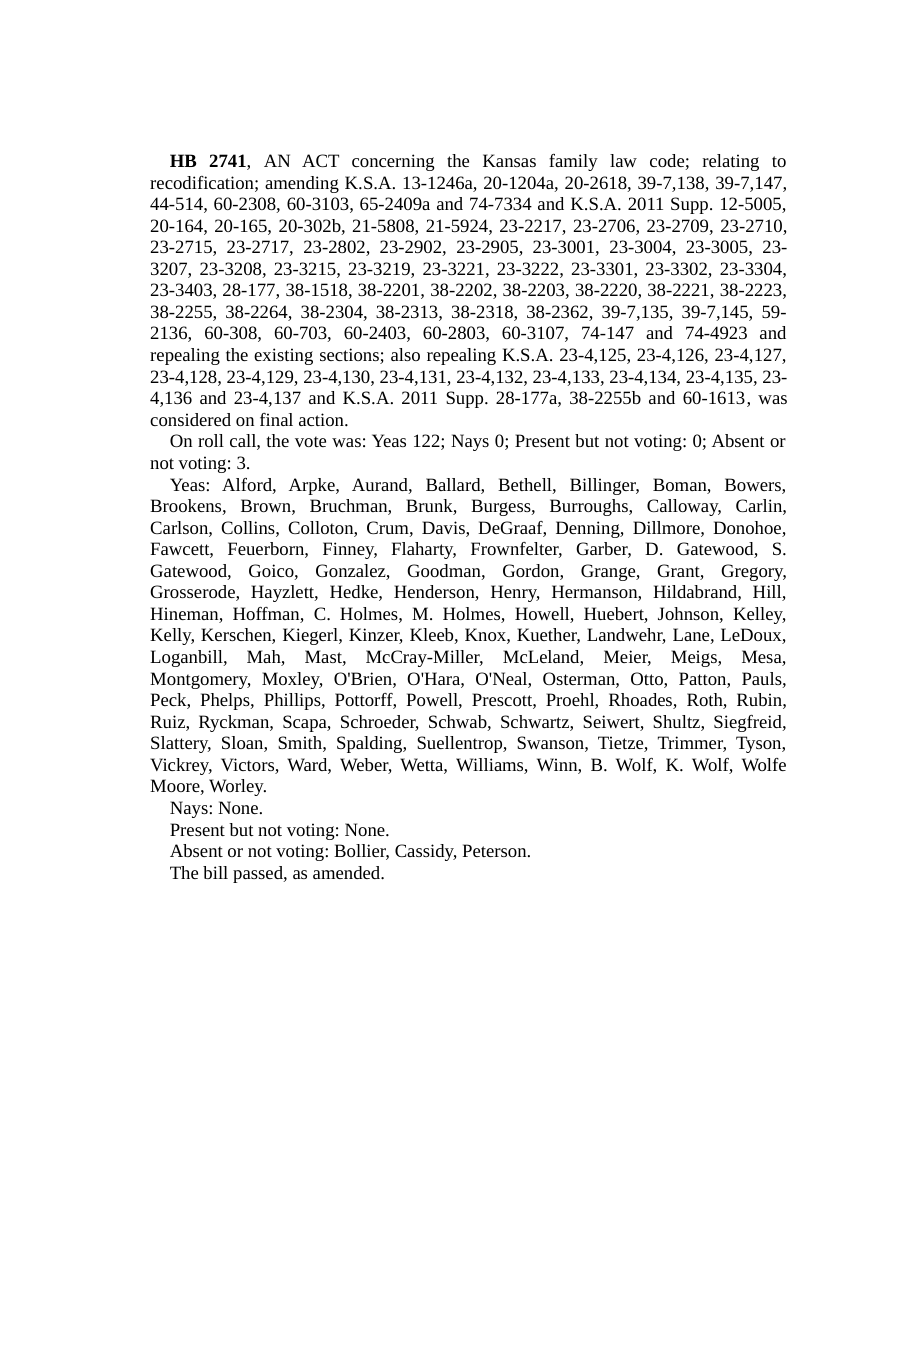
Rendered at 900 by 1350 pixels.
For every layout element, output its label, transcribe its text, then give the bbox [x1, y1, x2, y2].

text On roll call, the vote was: Yeas 122; Nays 0; Present but not voting: 0; Absent or not voting: 3. [150, 430, 787, 473]
text The bill passed, as amended. [150, 862, 787, 883]
text Absent or not voting: Bollier, Cassidy, Peterson. [150, 840, 787, 862]
text Present but not voting: None. [150, 818, 787, 840]
text Yeas: Alford, Arpke, Aurand, Ballard, Bethell, Billinger, Boman, Bowers, Brookens, Brown, Bruchman, Brunk, Burgess, Burroughs, Calloway, Carlin, Carlson, Collins, Colloton, Crum, Davis, DeGraaf, Denning, Dillmore, Donohoe, Fawcett, Feuerborn, Finney, Flaharty, Frownfelter, Garber, D. Gatewood, S. Gatewood, Goico, Gonzalez, Goodman, Gordon, Grange, Grant, Gregory, Grosserode, Hayzlett, Hedke, Henderson, Henry, Hermanson, Hildabrand, Hill, Hineman, Hoffman, C. Holmes, M. Holmes, Howell, Huebert, Johnson, Kelley, Kelly, Kerschen, Kiegerl, Kinzer, Kleeb, Knox, Kuether, Landwehr, Lane, LeDoux, Loganbill, Mah, Mast, McCray-Miller, McLeland, Meier, Meigs, Mesa, Montgomery, Moxley, O'Brien, O'Hara, O'Neal, Osterman, Otto, Patton, Pauls, Peck, Phelps, Phillips, Pottorff, Powell, Prescott, Proehl, Rhoades, Roth, Rubin, Ruiz, Ryckman, Scapa, Schroeder, Schwab, Schwartz, Seiwert, Shultz, Siegfreid, Slattery, Sloan, Smith, Spalding, Suellentrop, Swanson, Tietze, Trimmer, Tyson, Vickrey, Victors, Ward, Weber, Wetta, Williams, Winn, B. Wolf, K. Wolf, Wolfe Moore, Worley. [150, 473, 787, 797]
text HB 2741, AN ACT concerning the Kansas family law code; relating to recodification; amending K.S.A. 13-1246a, 20-1204a, 20-2618, 39-7,138, 39-7,147, 44-514, 60-2308, 60-3103, 65-2409a and 74-7334 and K.S.A. 2011 Supp. 12-5005, 20-164, 20-165, 20-302b, 21-5808, 21-5924, 23-2217, 23-2706, 23-2709, 23-2710, 23-2715, 23-2717, 23-2802, 23-2902, 23-2905, 23-3001, 23-3004, 23-3005, 23-3207, 23-3208, 23-3215, 23-3219, 23-3221, 23-3222, 23-3301, 23-3302, 23-3304, 23-3403, 28-177, 38-1518, 38-2201, 38-2202, 38-2203, 38-2220, 38-2221, 38-2223, 38-2255, 38-2264, 38-2304, 38-2313, 38-2318, 38-2362, 39-7,135, 39-7,145, 59-2136, 60-308, 60-703, 60-2403, 60-2803, 60-3107, 74-147 and 74-4923 and repealing the existing sections; also repealing K.S.A. 23-4,125, 23-4,126, 23-4,127, 23-4,128, 23-4,129, 23-4,130, 23-4,131, 23-4,132, 23-4,133, 23-4,134, 23-4,135, 23-4,136 and 23-4,137 and K.S.A. 2011 Supp. 28-177a, 38-2255b and 60-1613, was considered on final action. [150, 150, 787, 430]
text Nays: None. [150, 797, 787, 818]
